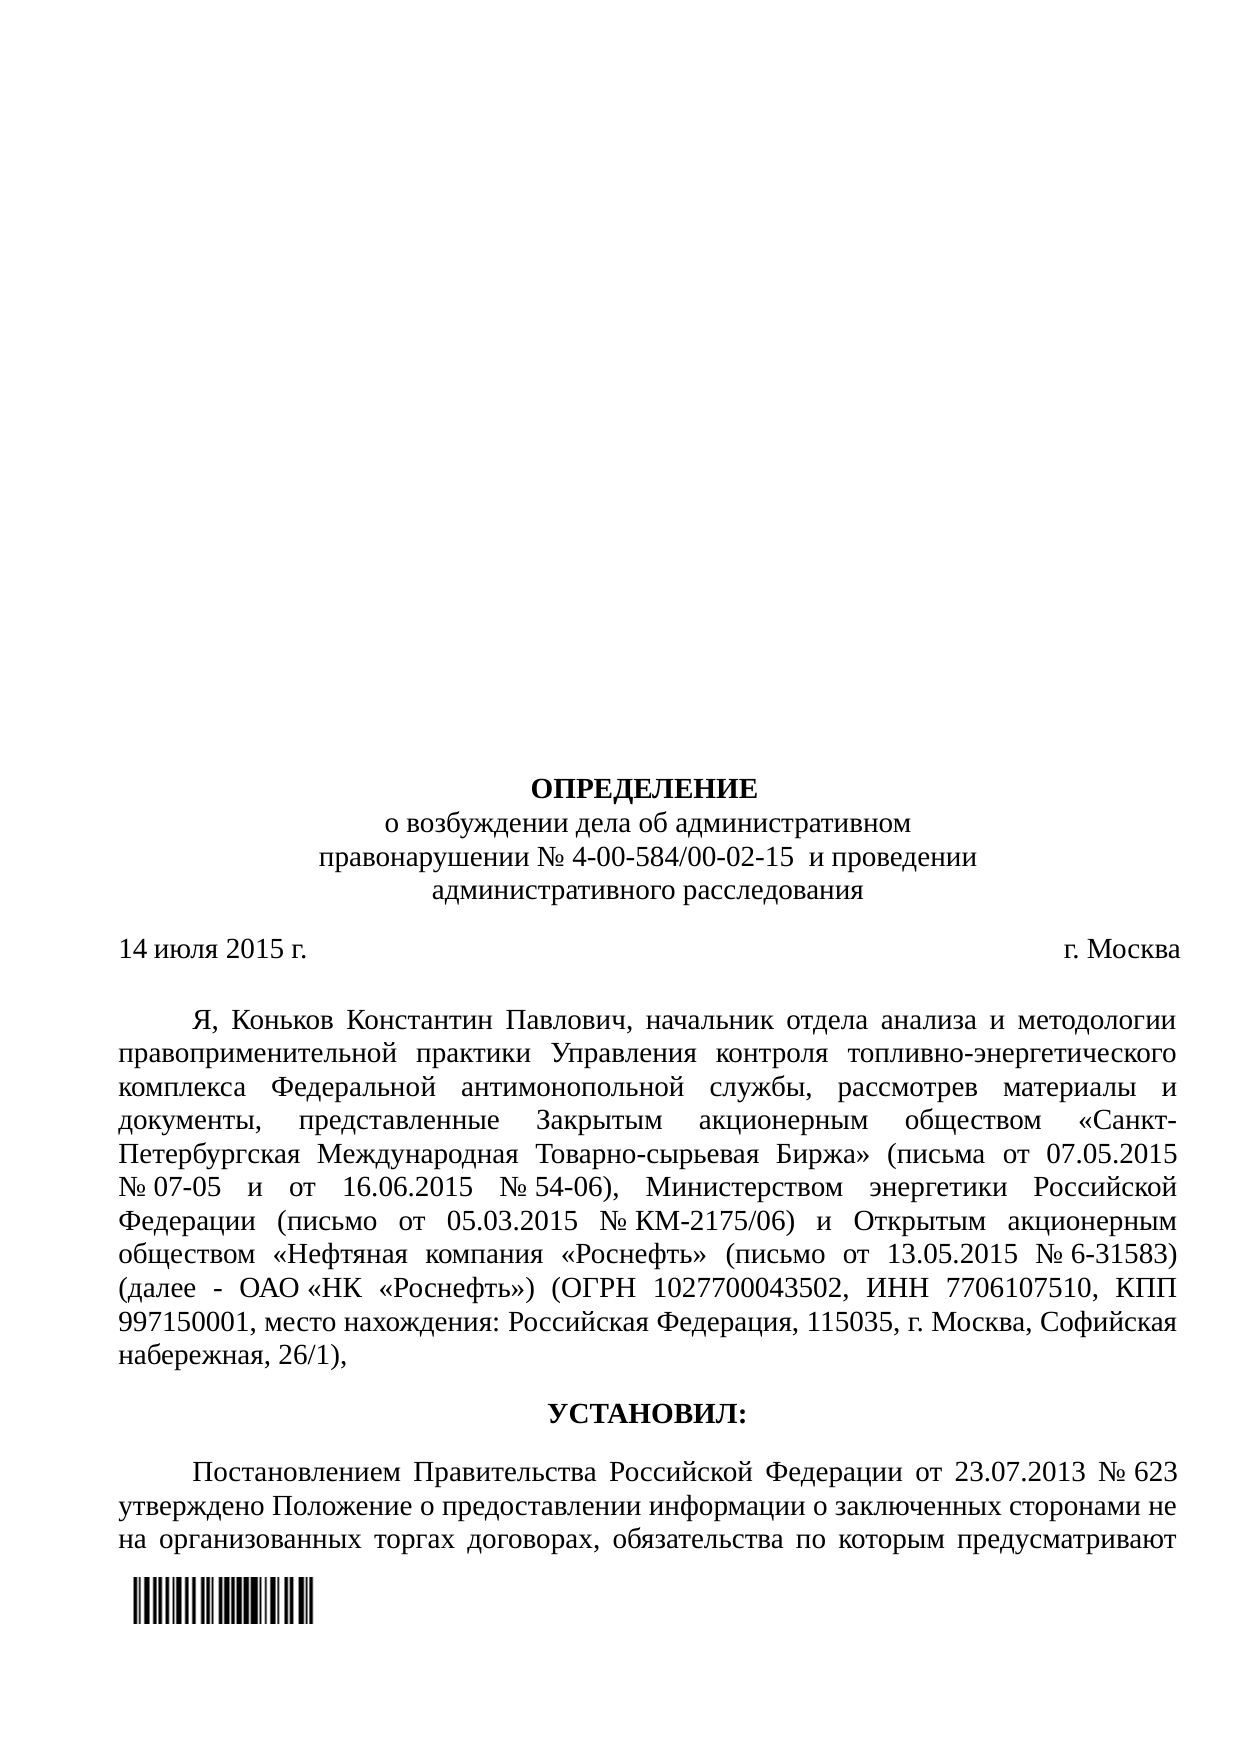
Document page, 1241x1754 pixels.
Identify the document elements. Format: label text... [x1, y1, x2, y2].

table_cell [118, 277, 671, 311]
table_cell [671, 478, 1178, 512]
table_cell [118, 613, 671, 646]
table_cell [118, 545, 671, 579]
table_header [671, 210, 1178, 243]
table_cell [671, 646, 1178, 679]
table_cell [671, 545, 1178, 579]
text ОПРЕДЕЛЕНИЕ [118, 772, 1177, 805]
table_cell [671, 512, 1178, 545]
table_cell [118, 512, 671, 545]
text правонарушении № 4-00-584/00-02-15 и проведении [118, 839, 1177, 872]
table_cell [118, 579, 671, 612]
table_cell [118, 311, 671, 344]
table_cell [118, 244, 671, 277]
table_cell [671, 311, 1178, 344]
table_cell [671, 579, 1178, 612]
table_cell [118, 378, 671, 411]
table_cell [118, 344, 671, 378]
text Постановлением Правительства Российской Федерации от 23.07.2013 № 623 утверждено Положение о предоставлении информации о заключенных сторонами не на организованных торгах договорах, обязательства по которым предусматривают [118, 1454, 1177, 1555]
table_header г. Москва [649, 931, 1181, 964]
picture [118, 1577, 331, 1624]
text о возбуждении дела об административном [118, 805, 1177, 839]
table_cell [118, 411, 671, 445]
table_cell [671, 445, 1178, 478]
text УСТАНОВИЛ: [117, 1396, 1177, 1429]
table_cell [118, 445, 671, 478]
table_cell [671, 344, 1178, 378]
table_cell [118, 478, 671, 512]
table_cell [671, 277, 1178, 311]
text Я, Коньков Константин Павлович, начальник отдела анализа и методологии правоприменительной практики Управления контроля топливно-энергетического комплекса Федеральной антимонопольной службы, рассмотрев материалы и документы, представленные Закрытым акционерным обществом «Санкт-Петербургская Международная Товарно-сырьевая Биржа» (письма от 07.05.2015 № 07-05 и от 16.06.2015 № 54-06), Министерством энергетики Российской Федерации (письмо от 05.03.2015 № КМ-2175/06) и Открытым акционерным обществом «Нефтяная компания «Роснефть» (письмо от 13.05.2015 № 6-31583) (далее - ОАО «НК «Роснефть») (ОГРН 1027700043502, ИНН 7706107510, КПП 997150001, место нахождения: Российская Федерация, 115035, г. Москва, Софийская набережная, 26/1), [118, 1002, 1177, 1371]
table_cell [671, 378, 1178, 411]
table_cell [671, 244, 1178, 277]
table_header 14 июля 2015 г. [118, 931, 649, 964]
table_cell [671, 411, 1178, 445]
text административного расследования [118, 872, 1177, 906]
table_cell [671, 613, 1178, 646]
table_header [118, 210, 671, 243]
table_cell [118, 646, 671, 679]
